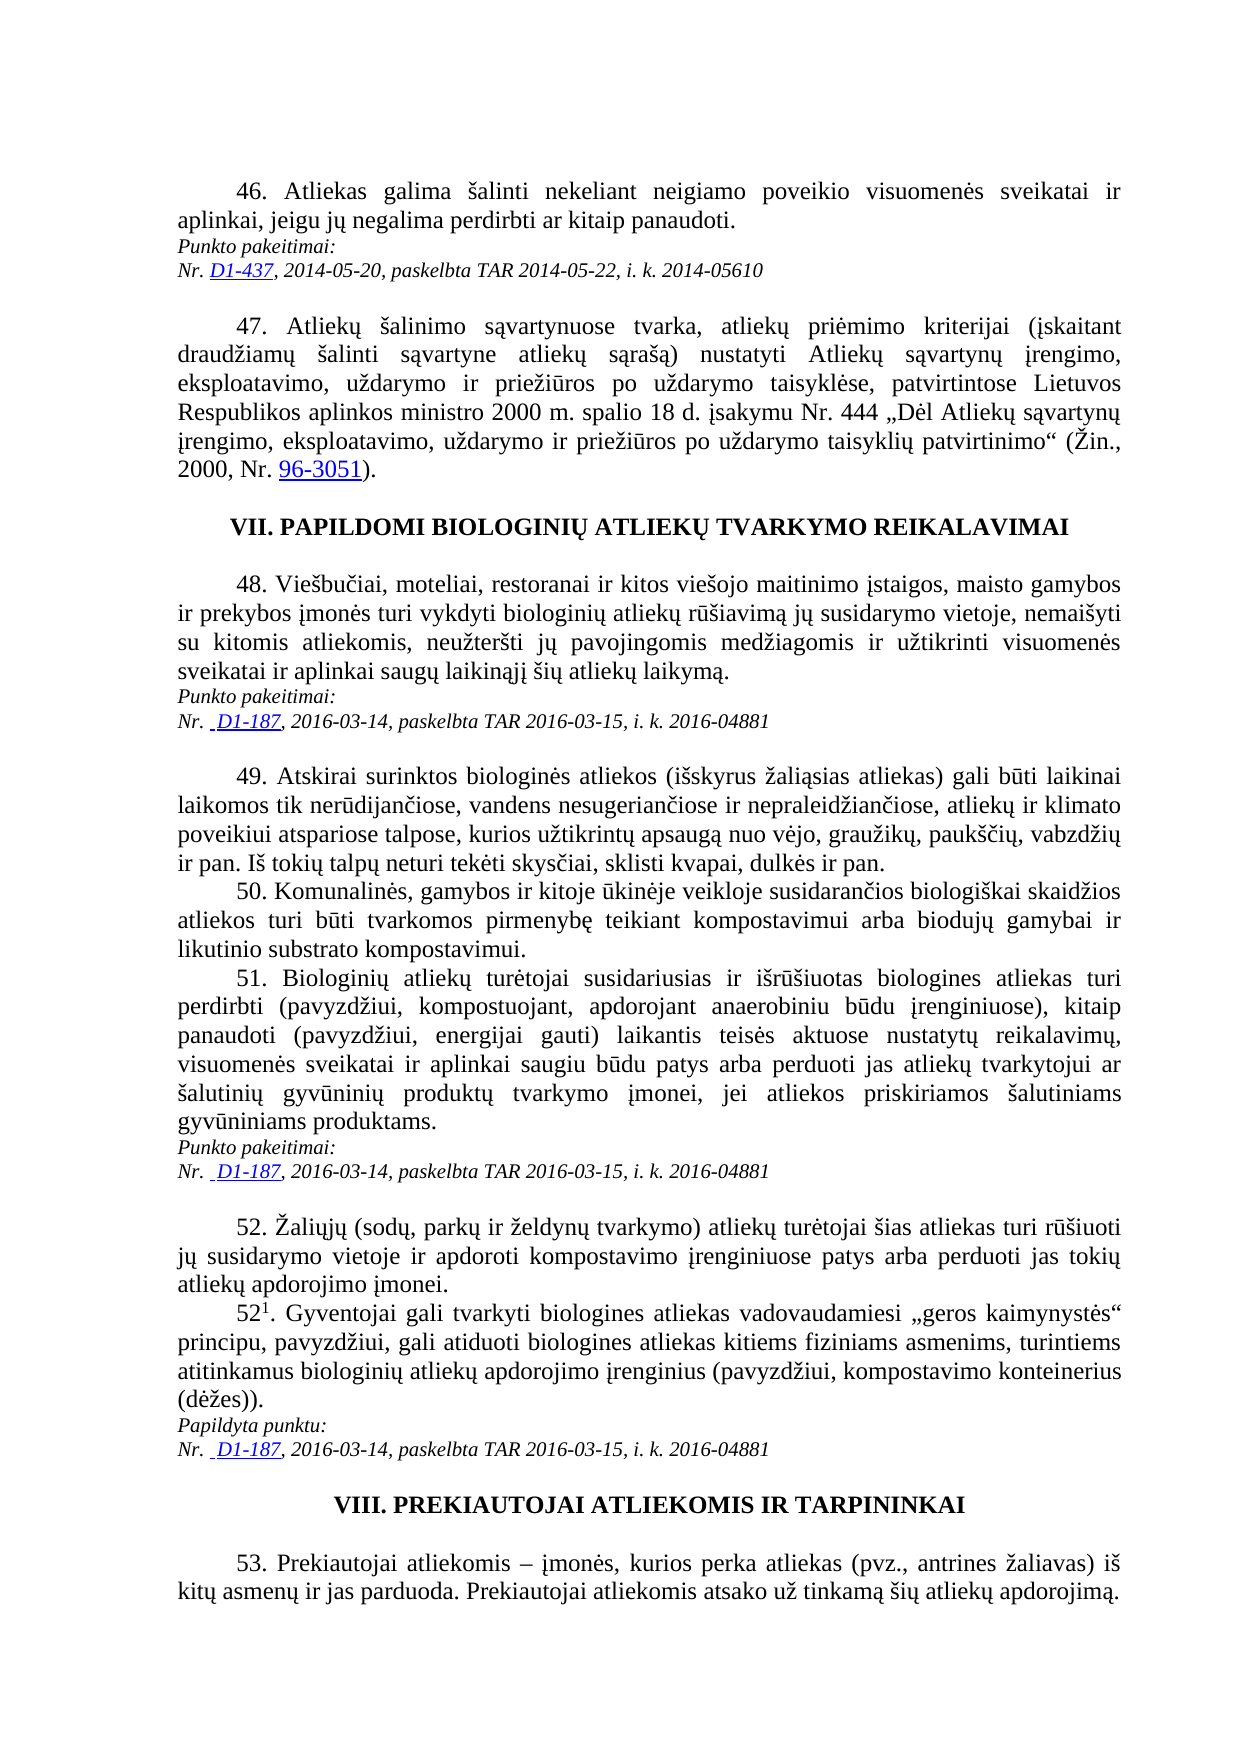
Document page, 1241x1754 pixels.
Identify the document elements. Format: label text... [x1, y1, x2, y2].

text 521. Gyventojai gali tvarkyti biologines atliekas vadovaudamiesi „geros kaimynystės“ principu, pavyzdžiui, gali atiduoti biologines atliekas kitiems fiziniams asmenims, turintiems atitinkamus biologinių atliekų apdorojimo įrenginius (pavyzdžiui, kompostavimo konteinerius (dėžes)). [177, 1298, 1122, 1413]
text Nr. D1-437, 2014-05-20, paskelbta TAR 2014-05-22, i. k. 2014-05610 [177, 258, 1122, 282]
text 48. Viešbučiai, moteliai, restoranai ir kitos viešojo maitinimo įstaigos, maisto gamybos ir prekybos įmonės turi vykdyti biologinių atliekų rūšiavimą jų susidarymo vietoje, nemaišyti su kitomis atliekomis, neužteršti jų pavojingomis medžiagomis ir užtikrinti visuomenės sveikatai ir aplinkai saugų laikinąjį šių atliekų laikymą. [177, 569, 1122, 684]
text 52. Žaliųjų (sodų, parkų ir želdynų tvarkymo) atliekų turėtojai šias atliekas turi rūšiuoti jų susidarymo vietoje ir apdoroti kompostavimo įrenginiuose patys arba perduoti jas tokių atliekų apdorojimo įmonei. [177, 1212, 1122, 1298]
text Punkto pakeitimai: [177, 234, 1122, 258]
text VIII. Prekiautojai atliekomis ir tarpininkai [177, 1490, 1122, 1519]
text Nr. D1-187, 2016-03-14, paskelbta TAR 2016-03-15, i. k. 2016-04881 [177, 708, 1122, 733]
text 46. Atliekas galima šalinti nekeliant neigiamo poveikio visuomenės sveikatai ir aplinkai, jeigu jų negalima perdirbti ar kitaip panaudoti. [177, 176, 1122, 234]
text 47. Atliekų šalinimo sąvartynuose tvarka, atliekų priėmimo kriterijai (įskaitant draudžiamų šalinti sąvartyne atliekų sąrašą) nustatyti Atliekų sąvartynų įrengimo, eksploatavimo, uždarymo ir priežiūros po uždarymo taisyklėse, patvirtintose Lietuvos Respublikos aplinkos ministro 2000 m. spalio 18 d. įsakymu Nr. 444 „Dėl Atliekų sąvartynų įrengimo, eksploatavimo, uždarymo ir priežiūros po uždarymo taisyklių patvirtinimo“ (Žin., 2000, Nr. 96-3051). [177, 311, 1122, 483]
text VII. PAPILDOMI BIOLOGINIŲ ATLIEKŲ TVARKYMO REIKALAVIMAI [177, 512, 1122, 541]
text 49. Atskirai surinktos biologinės atliekos (išskyrus žaliąsias atliekas) gali būti laikinai laikomos tik nerūdijančiose, vandens nesugeriančiose ir nepraleidžiančiose, atliekų ir klimato poveikiui atspariose talpose, kurios užtikrintų apsaugą nuo vėjo, graužikų, paukščių, vabzdžių ir pan. Iš tokių talpų neturi tekėti skysčiai, sklisti kvapai, dulkės ir pan. [177, 761, 1122, 876]
text 51. Biologinių atliekų turėtojai susidariusias ir išrūšiuotas biologines atliekas turi perdirbti (pavyzdžiui, kompostuojant, apdorojant anaerobiniu būdu įrenginiuose), kitaip panaudoti (pavyzdžiui, energijai gauti) laikantis teisės aktuose nustatytų reikalavimų, visuomenės sveikatai ir aplinkai saugiu būdu patys arba perduoti jas atliekų tvarkytojui ar šalutinių gyvūninių produktų tvarkymo įmonei, jei atliekos priskiriamos šalutiniams gyvūniniams produktams. [177, 963, 1122, 1135]
text Papildyta punktu: [177, 1413, 1122, 1437]
text 50. Komunalinės, gamybos ir kitoje ūkinėje veikloje susidarančios biologiškai skaidžios atliekos turi būti tvarkomos pirmenybę teikiant kompostavimui arba biodujų gamybai ir likutinio substrato kompostavimui. [177, 876, 1122, 963]
text 53. Prekiautojai atliekomis – įmonės, kurios perka atliekas (pvz., antrines žaliavas) iš kitų asmenų ir jas parduoda. Prekiautojai atliekomis atsako už tinkamą šių atliekų apdorojimą. [177, 1548, 1122, 1605]
text Nr. D1-187, 2016-03-14, paskelbta TAR 2016-03-15, i. k. 2016-04881 [177, 1437, 1122, 1461]
text Punkto pakeitimai: [177, 1135, 1122, 1159]
text Nr. D1-187, 2016-03-14, paskelbta TAR 2016-03-15, i. k. 2016-04881 [177, 1159, 1122, 1183]
text Punkto pakeitimai: [177, 684, 1122, 708]
